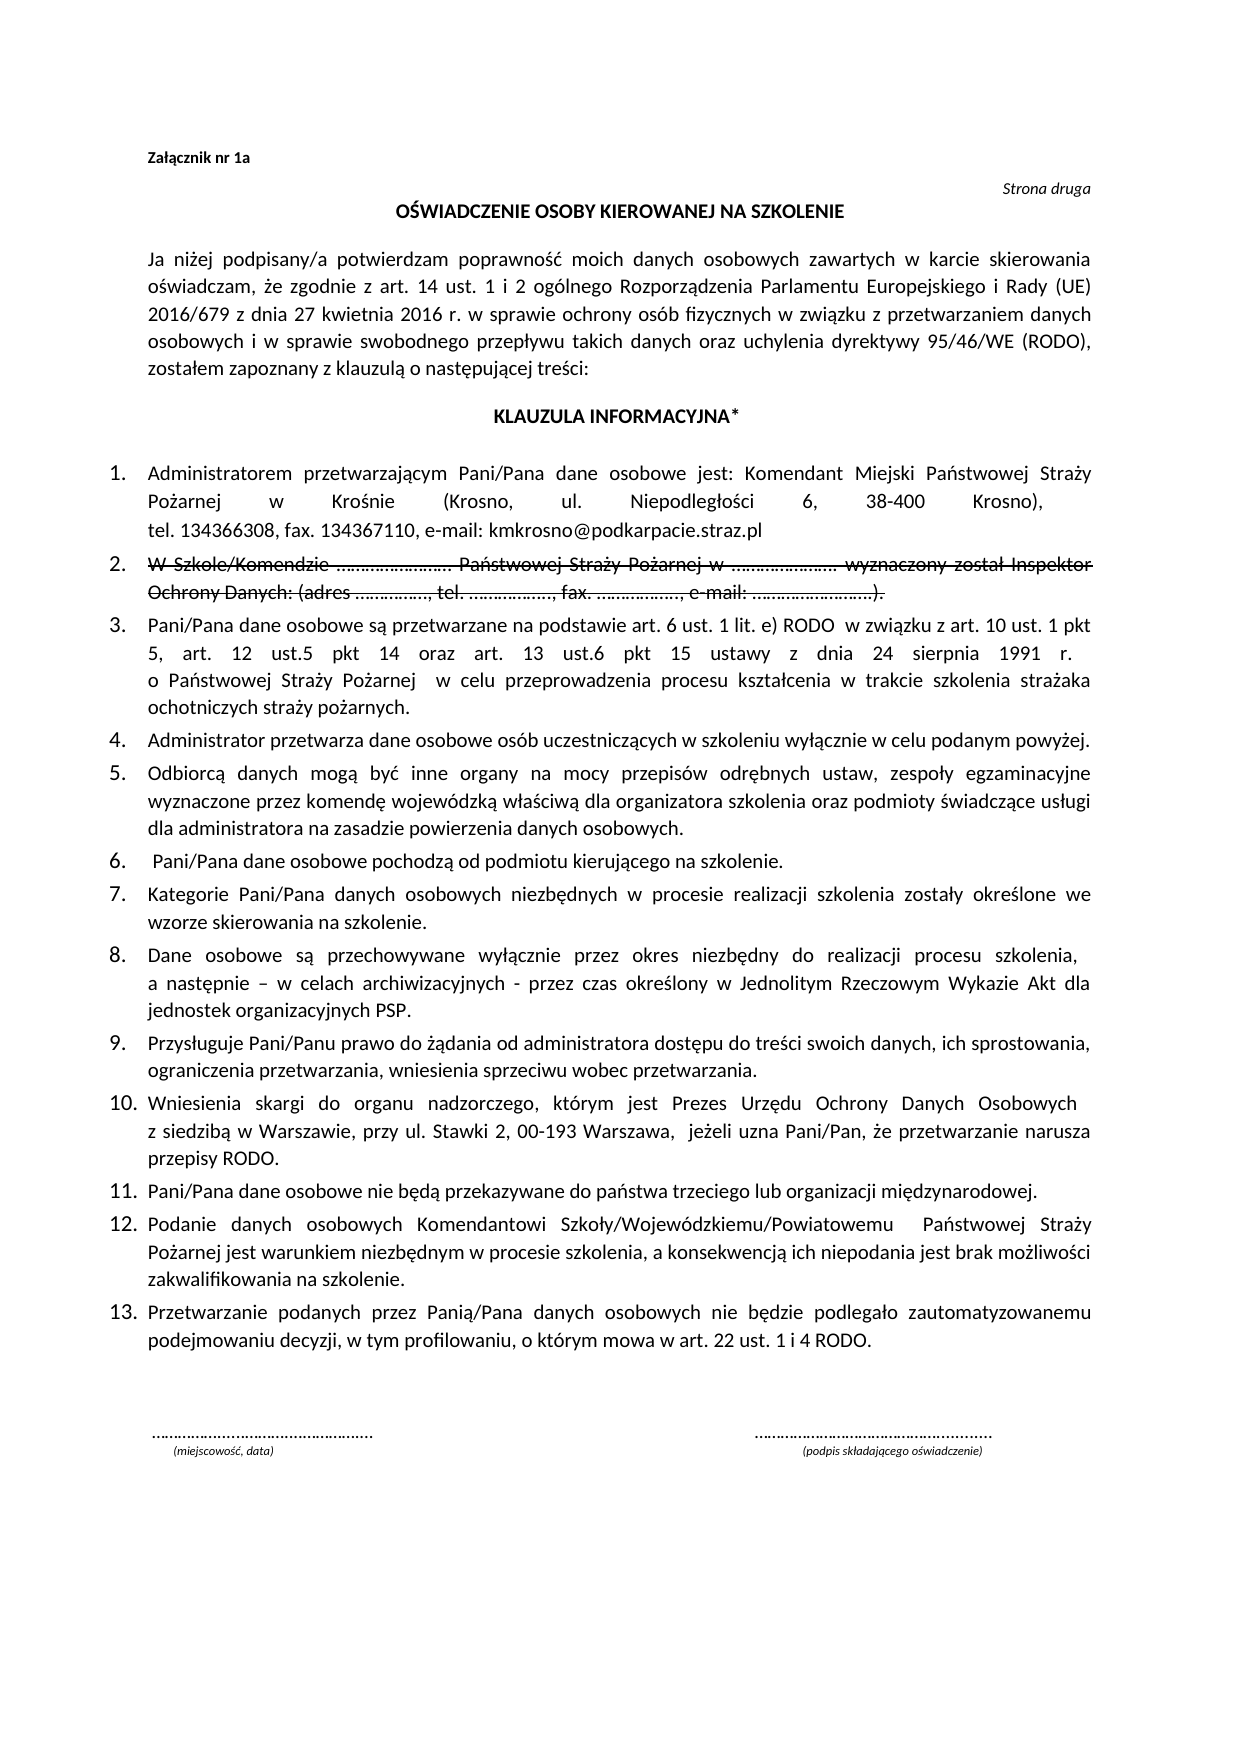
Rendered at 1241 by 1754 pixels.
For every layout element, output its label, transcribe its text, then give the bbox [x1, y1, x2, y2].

list Kategorie Pani/Pana danych osobowych niezbędnych w procesie realizacji szkolenia zostały określone we wzorze skierowania na szkolenie. [109, 879, 1093, 935]
text Załącznik nr 1a [148, 148, 1091, 168]
list Pani/Pana dane osobowe są przetwarzane na podstawie art. 6 ust. 1 lit. e) RODO w związku z art. 10 ust. 1 pkt 5, art. 12 ust.5 pkt 14 oraz art. 13 ust.6 pkt 15 ustawy z dnia 24 sierpnia 1991 r. o Państwowej Straży Pożarnej w celu przeprowadzenia procesu kształcenia w trakcie szkolenia strażaka ochotniczych straży pożarnych. [109, 610, 1093, 719]
list Przysługuje Pani/Panu prawo do żądania od administratora dostępu do treści swoich danych, ich sprostowania, ograniczenia przetwarzania, wniesienia sprzeciwu wobec przetwarzania. [109, 1028, 1093, 1083]
list Odbiorcą danych mogą być inne organy na mocy przepisów odrębnych ustaw, zespoły egzaminacyjne wyznaczone przez komendę wojewódzką właściwą dla organizatora szkolenia oraz podmioty świadczące usługi dla administratora na zasadzie powierzenia danych osobowych. [109, 758, 1093, 841]
list Dane osobowe są przechowywane wyłącznie przez okres niezbędny do realizacji procesu szkolenia, a następnie – w celach archiwizacyjnych - przez czas określony w Jednolitym Rzeczowym Wykazie Akt dla jednostek organizacyjnych PSP. [109, 940, 1093, 1022]
text KLAUZULA INFORMACYJNA* [148, 403, 1091, 428]
list Pani/Pana dane osobowe pochodzą od podmiotu kierującego na szkolenie. [109, 846, 1093, 874]
list Pani/Pana dane osobowe nie będą przekazywane do państwa trzeciego lub organizacji międzynarodowej. [109, 1176, 1093, 1204]
text ……………......………....………….... ……………………………………............ [148, 1421, 1093, 1444]
list Administratorem przetwarzającym Pani/Pana dane osobowe jest: Komendant Miejski Państwowej Straży Pożarnej w Krośnie (Krosno, ul. Niepodległości 6, 38-400 Krosno), tel. 134366308, fax. 134367110, e-mail: kmkrosno@podkarpacie.straz.pl [109, 458, 1093, 544]
list W Szkole/Komendzie …………………… Państwowej Straży Pożarnej w …………………. wyznaczony został Inspektor Ochrony Danych: (adres ……………, tel. …………….., fax. …………….., e-mail: …………………….). [109, 549, 1093, 605]
list Administrator przetwarza dane osobowe osób uczestniczących w szkoleniu wyłącznie w celu podanym powyżej. [109, 725, 1093, 753]
text Strona druga [148, 178, 1093, 198]
list Wniesienia skargi do organu nadzorczego, którym jest Prezes Urzędu Ochrony Danych Osobowych z siedzibą w Warszawie, przy ul. Stawki 2, 00-193 Warszawa, jeżeli uzna Pani/Pan, że przetwarzanie narusza przepisy RODO. [109, 1088, 1093, 1171]
list Przetwarzanie podanych przez Panią/Pana danych osobowych nie będzie podlegało zautomatyzowanemu podejmowaniu decyzji, w tym profilowaniu, o którym mowa w art. 22 ust. 1 i 4 RODO. [109, 1297, 1093, 1352]
text (miejscowość, data) (podpis składającego oświadczenie) [148, 1444, 1093, 1459]
text OŚWIADCZENIE OSOBY KIEROWANEJ NA SZKOLENIE [148, 198, 1093, 224]
list Podanie danych osobowych Komendantowi Szkoły/Wojewódzkiemu/Powiatowemu Państwowej Straży Pożarnej jest warunkiem niezbędnym w procesie szkolenia, a konsekwencją ich niepodania jest brak możliwości zakwalifikowania na szkolenie. [109, 1209, 1093, 1292]
text Ja niżej podpisany/a potwierdzam poprawność moich danych osobowych zawartych w karcie skierowania oświadczam, że zgodnie z art. 14 ust. 1 i 2 ogólnego Rozporządzenia Parlamentu Europejskiego i Rady (UE) 2016/679 z dnia 27 kwietnia 2016 r. w sprawie ochrony osób fizycznych w związku z przetwarzaniem danych osobowych i w sprawie swobodnego przepływu takich danych oraz uchylenia dyrektywy 95/46/WE (RODO), zostałem zapoznany z klauzulą o następującej treści: [148, 246, 1093, 381]
